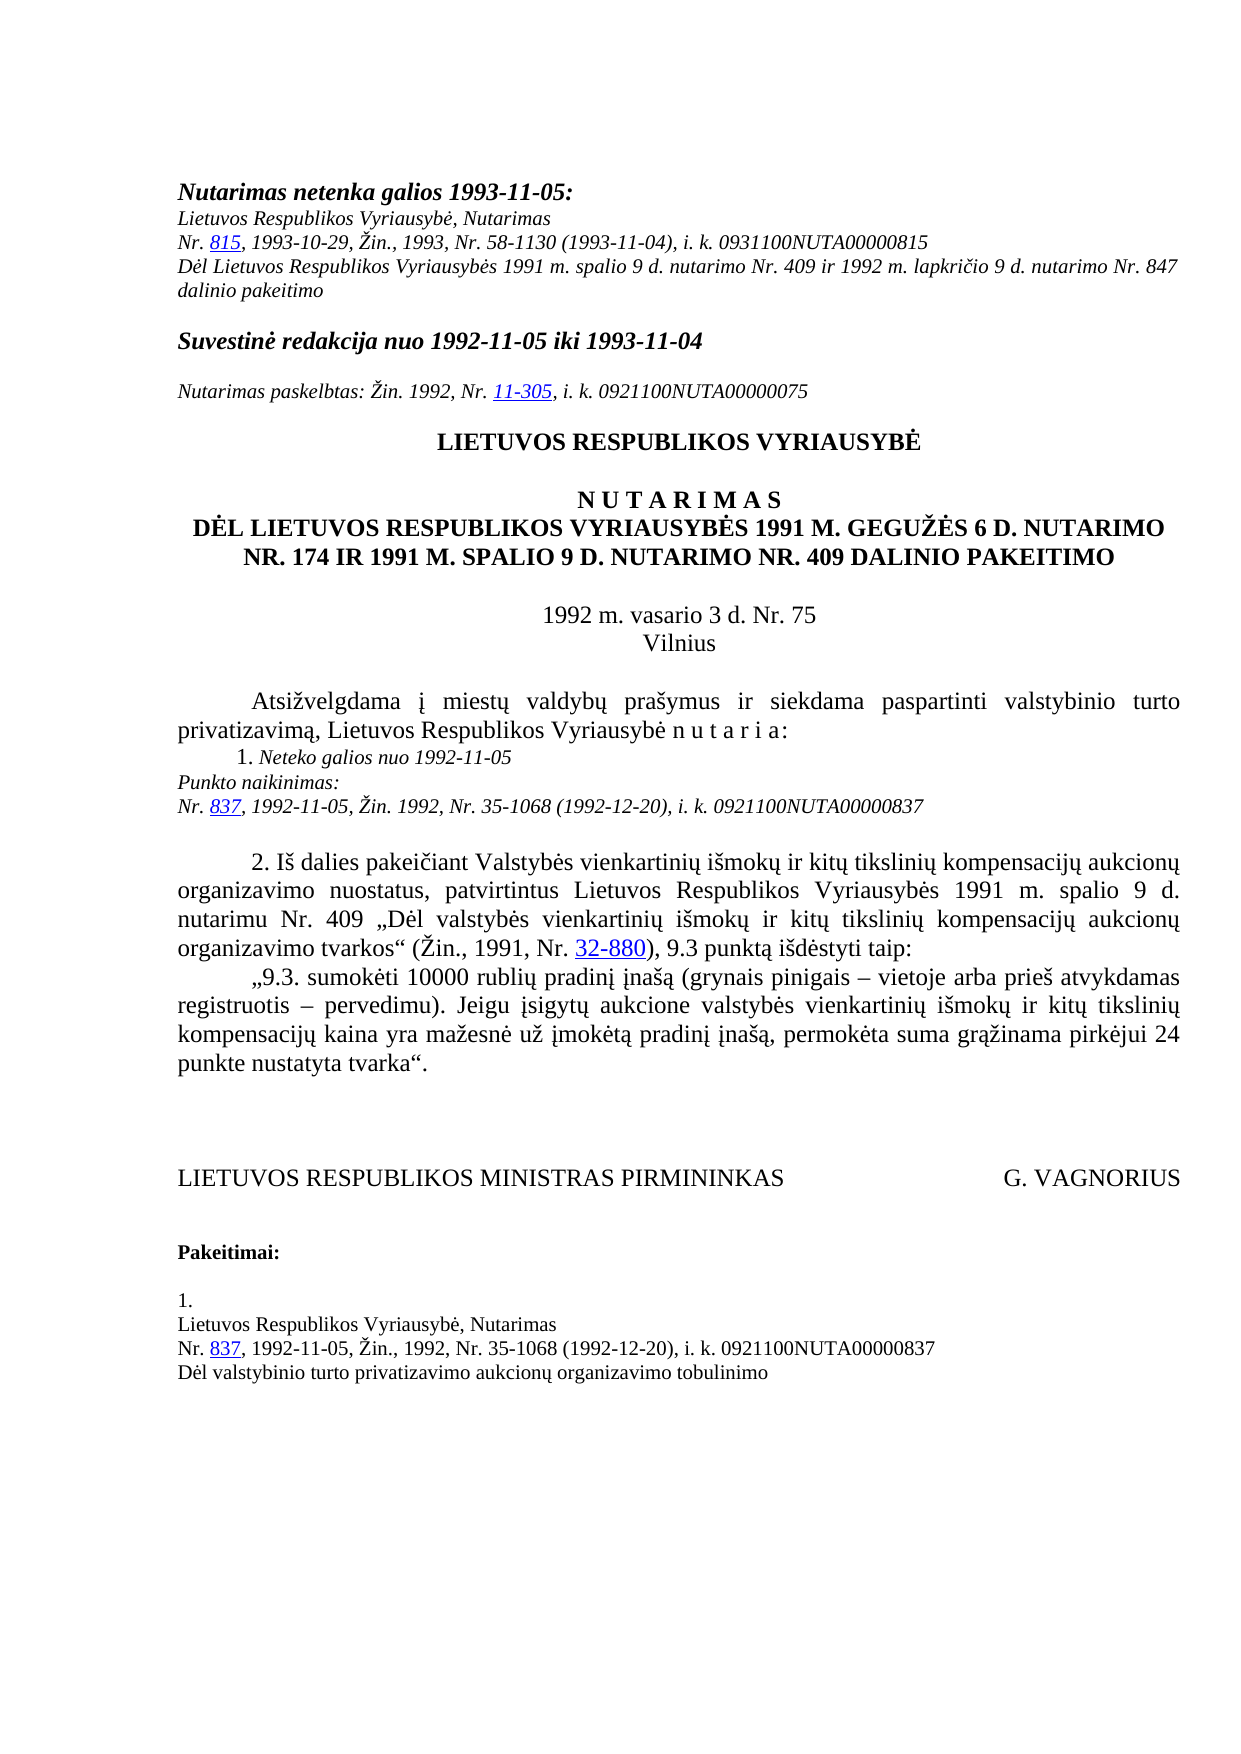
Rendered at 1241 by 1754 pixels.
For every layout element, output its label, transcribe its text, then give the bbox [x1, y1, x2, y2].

text Lietuvos Respublikos Vyriausybė, Nutarimas [177, 206, 1181, 230]
text Vilnius [177, 628, 1181, 657]
text LIETUVOS RESPUBLIKOS VYRIAUSYBĖ [177, 427, 1181, 456]
text Nutarimas paskelbtas: Žin. 1992, Nr. 11-305, i. k. 0921100NUTA00000075 [177, 379, 1181, 403]
text Atsižvelgdama į miestų valdybų prašymus ir siekdama paspartinti valstybinio turto privatizavimą, Lietuvos Respublikos Vyriausybė nutaria: [177, 686, 1181, 743]
text Nr. 837, 1992-11-05, Žin. 1992, Nr. 35-1068 (1992-12-20), i. k. 0921100NUTA00000837 [177, 794, 1181, 818]
text Dėl Lietuvos Respublikos Vyriausybės 1991 m. spalio 9 d. nutarimo Nr. 409 ir 1992 m. lapkričio 9 d. nutarimo Nr. 847 dalinio pakeitimo [177, 254, 1181, 302]
text „9.3. sumokėti 10000 rublių pradinį įnašą (grynais pinigais – vietoje arba prieš atvykdamas registruotis – pervedimu). Jeigu įsigytų aukcione valstybės vienkartinių išmokų ir kitų tikslinių kompensacijų kaina yra mažesnė už įmokėtą pradinį įnašą, permokėta suma grąžinama pirkėjui 24 punkte nustatyta tvarka“. [177, 962, 1181, 1077]
text Suvestinė redakcija nuo 1992-11-05 iki 1993-11-04 [177, 326, 1181, 355]
text 1. Neteko galios nuo 1992-11-05 [177, 743, 1181, 770]
text DĖL LIETUVOS RESPUBLIKOS VYRIAUSYBĖS 1991 M. GEGUŽĖS 6 D. NUTARIMO NR. 174 IR 1991 M. SPALIO 9 D. NUTARIMO NR. 409 DALINIO PAKEITIMO [177, 513, 1181, 571]
text Dėl valstybinio turto privatizavimo aukcionų organizavimo tobulinimo [177, 1360, 1181, 1384]
text Nr. 815, 1993-10-29, Žin., 1993, Nr. 58-1130 (1993-11-04), i. k. 0931100NUTA00000815 [177, 230, 1181, 254]
text Nutarimas netenka galios 1993-11-05: [177, 177, 1181, 206]
text Nr. 837, 1992-11-05, Žin., 1992, Nr. 35-1068 (1992-12-20), i. k. 0921100NUTA00000837 [177, 1336, 1181, 1360]
text Lietuvos Respublikos Vyriausybė, Nutarimas [177, 1312, 1181, 1336]
text 1992 m. vasario 3 d. Nr. 75 [177, 600, 1181, 628]
text 1. [177, 1288, 1181, 1312]
text 2. Iš dalies pakeičiant Valstybės vienkartinių išmokų ir kitų tikslinių kompensacijų aukcionų organizavimo nuostatus, patvirtintus Lietuvos Respublikos Vyriausybės 1991 m. spalio 9 d. nutarimu Nr. 409 „Dėl valstybės vienkartinių išmokų ir kitų tikslinių kompensacijų aukcionų organizavimo tvarkos“ (Žin., 1991, Nr. 32-880), 9.3 punktą išdėstyti taip: [177, 847, 1181, 962]
text Pakeitimai: [177, 1240, 1181, 1264]
text LIETUVOS RESPUBLIKOS MINISTRAS PIRMININKAS G. VAGNORIUS [177, 1163, 1181, 1192]
text N U T A R I M A S [177, 485, 1181, 513]
text Punkto naikinimas: [177, 770, 1181, 794]
